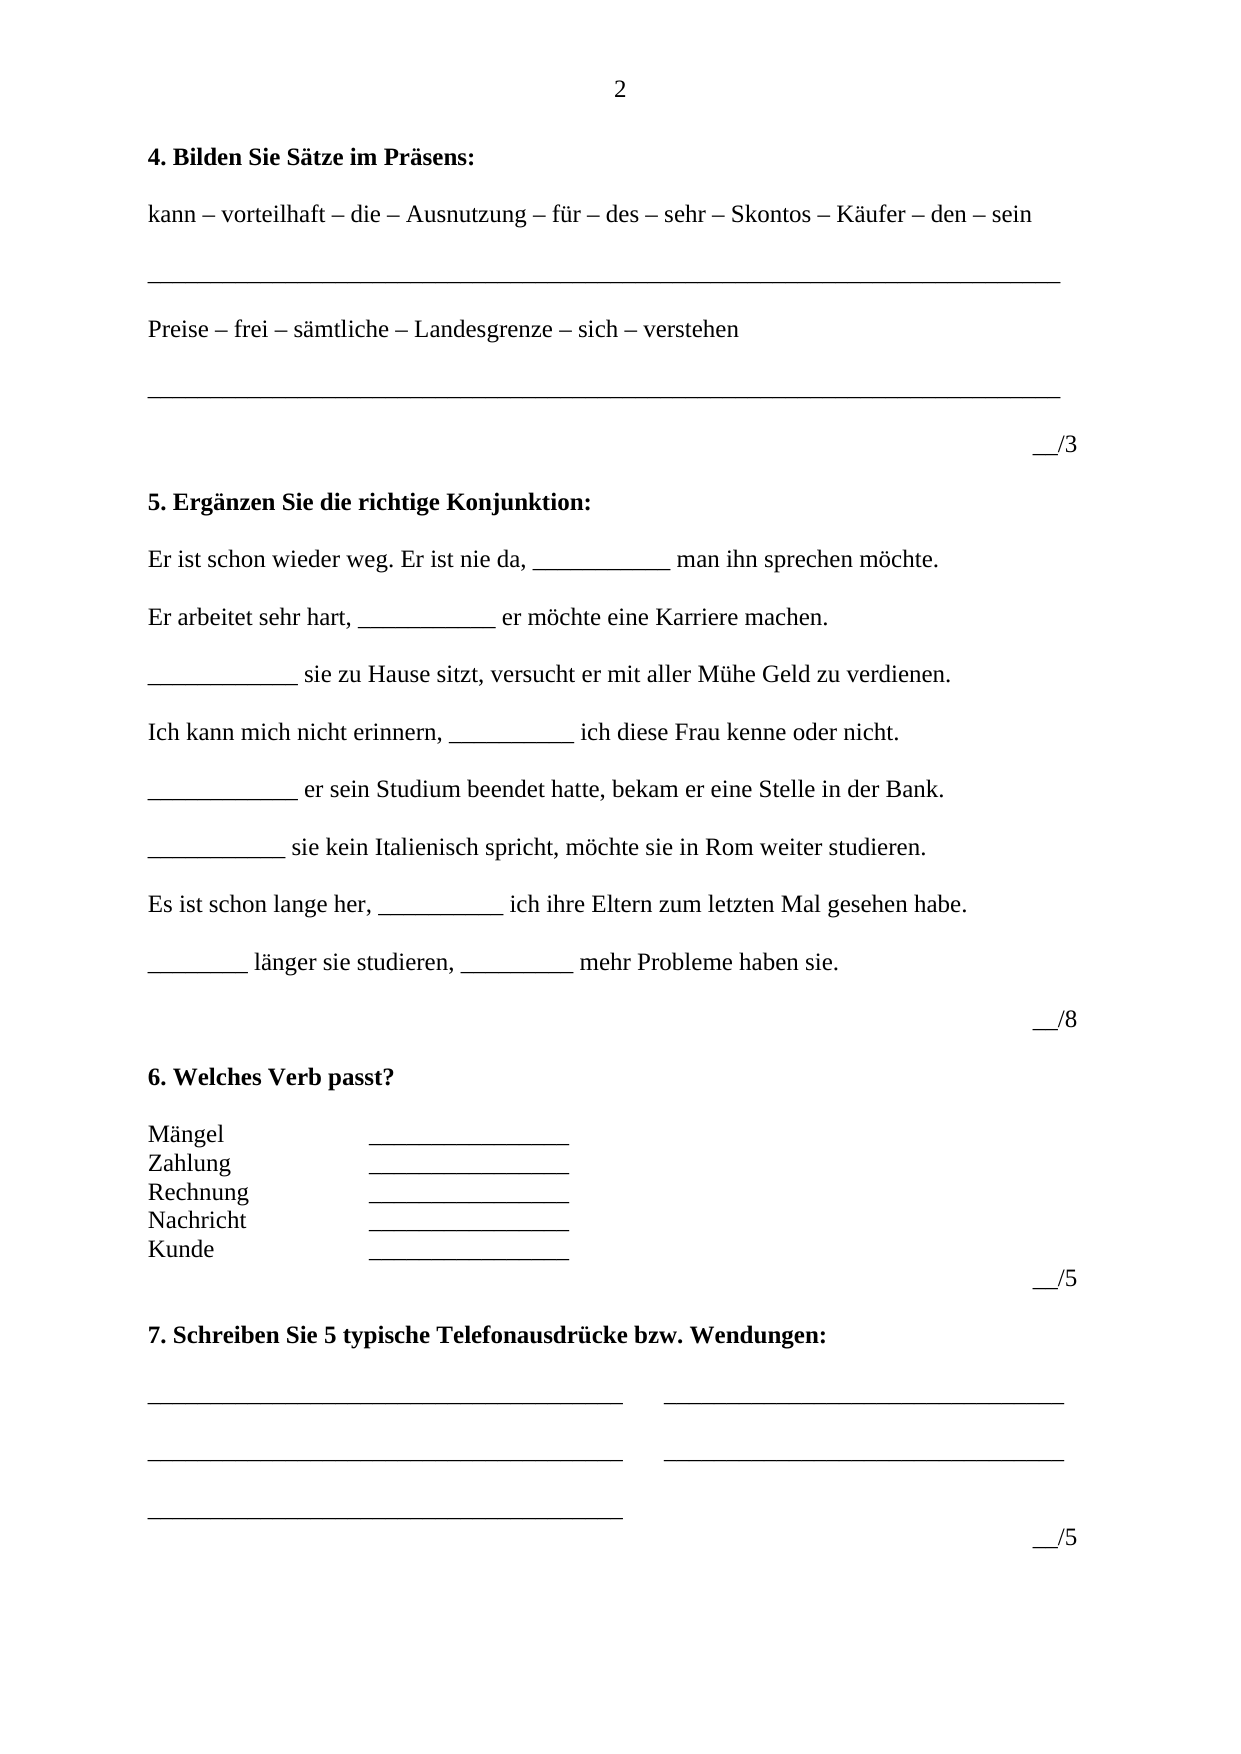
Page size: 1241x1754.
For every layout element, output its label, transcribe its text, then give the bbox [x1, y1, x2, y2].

text ______________________________________ [148, 1493, 1092, 1522]
text __/5 [148, 1263, 1092, 1292]
text Er ist schon wieder weg. Er ist nie da, ___________ man ihn sprechen möchte. [148, 544, 1092, 573]
text Nachricht ________________ [148, 1206, 1092, 1234]
text Ich kann mich nicht erinnern, __________ ich diese Frau kenne oder nicht. [148, 717, 1092, 746]
text ____________ sie zu Hause sitzt, versucht er mit aller Mühe Geld zu verdienen. [148, 659, 1092, 688]
text ________ länger sie studieren, _________ mehr Probleme haben sie. [148, 947, 1092, 976]
text Es ist schon lange her, __________ ich ihre Eltern zum letzten Mal gesehen habe. [148, 889, 1092, 918]
text 6. Welches Verb passt? [148, 1062, 1092, 1091]
text 7. Schreiben Sie 5 typische Telefonausdrücke bzw. Wendungen: [148, 1321, 1092, 1349]
text _________________________________________________________________________ [148, 257, 1092, 286]
text __/8 [148, 1004, 1092, 1033]
text Preise – frei – sämtliche – Landesgrenze – sich – verstehen [148, 314, 1092, 343]
text ______________________________________ ________________________________ [148, 1436, 1092, 1464]
text __/5 [148, 1522, 1092, 1551]
text ______________________________________ ________________________________ [148, 1378, 1092, 1407]
text Kunde ________________ [148, 1234, 1092, 1263]
text Rechnung ________________ [148, 1177, 1092, 1206]
text ___________ sie kein Italienisch spricht, möchte sie in Rom weiter studieren. [148, 832, 1092, 861]
text _________________________________________________________________________ [148, 372, 1092, 401]
text kann – vorteilhaft – die – Ausnutzung – für – des – sehr – Skontos – Käufer – den – sein [148, 199, 1092, 228]
text Mängel ________________ [148, 1119, 1092, 1148]
text 4. Bilden Sie Sätze im Präsens: [148, 142, 1092, 171]
text ____________ er sein Studium beendet hatte, bekam er eine Stelle in der Bank. [148, 774, 1092, 803]
text __/3 [148, 429, 1092, 458]
text Zahlung ________________ [148, 1148, 1092, 1177]
text 5. Ergänzen Sie die richtige Konjunktion: [148, 487, 1092, 516]
text Er arbeitet sehr hart, ___________ er möchte eine Karriere machen. [148, 602, 1092, 631]
